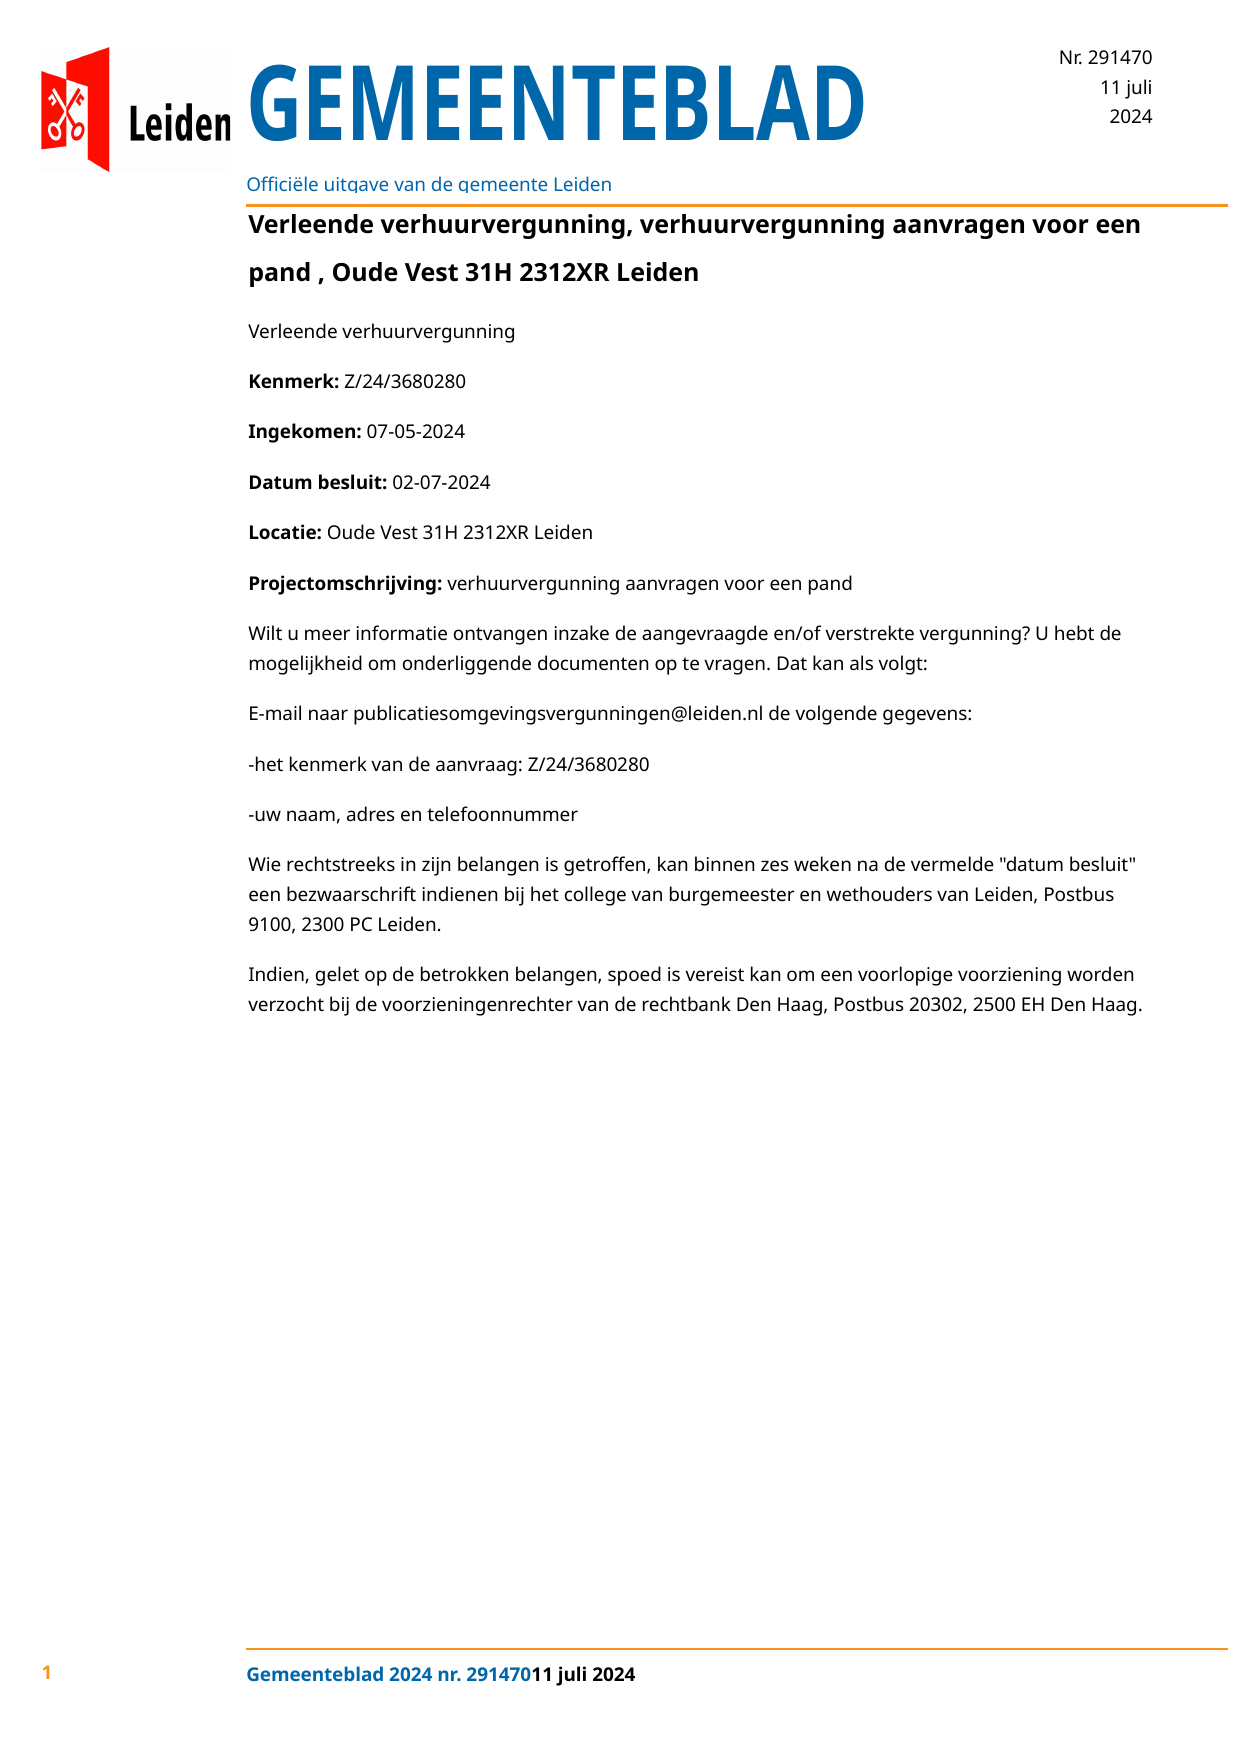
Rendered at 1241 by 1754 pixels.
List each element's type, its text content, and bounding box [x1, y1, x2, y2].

text Wilt u meer informatie ontvangen inzake de aangevraagde en/of verstrekte vergunning? U hebt de mogelijkheid om onderliggende documenten op te vragen. Dat kan als volgt: [248, 620, 1152, 676]
text -uw naam, adres en telefoonnummer [248, 801, 1152, 827]
text Kenmerk: Z/24/3680280 [248, 368, 1152, 394]
text Ingekomen: 07-05-2024 [248, 419, 1152, 444]
text Wie rechtstreeks in zijn belangen is getroffen, kan binnen zes weken na de vermelde "datum besluit" een bezwaarschrift indienen bij het college van burgemeester en wethouders van Leiden, Postbus 9100, 2300 PC Leiden. [248, 852, 1152, 937]
text Indien, gelet op de betrokken belangen, spoed is vereist kan om een voorlopige voorziening worden verzocht bij de voorzieningenrechter van de rechtbank Den Haag, Postbus 20302, 2500 EH Den Haag. [248, 961, 1152, 1017]
text Locatie: Oude Vest 31H 2312XR Leiden [248, 519, 1152, 545]
text Verleende verhuurvergunning, verhuurvergunning aanvragen voor een pand , Oude Vest 31H 2312XR Leiden [248, 207, 1152, 288]
text Datum besluit: 02-07-2024 [248, 469, 1152, 495]
text Verleende verhuurvergunning [248, 318, 1152, 344]
text E-mail naar publicatiesomgevingsvergunningen@leiden.nl de volgende gegevens: [248, 700, 1152, 726]
picture [41, 47, 231, 172]
text -het kenmerk van de aanvraag: Z/24/3680280 [248, 751, 1152, 777]
text Projectomschrijving: verhuurvergunning aanvragen voor een pand [248, 570, 1152, 596]
